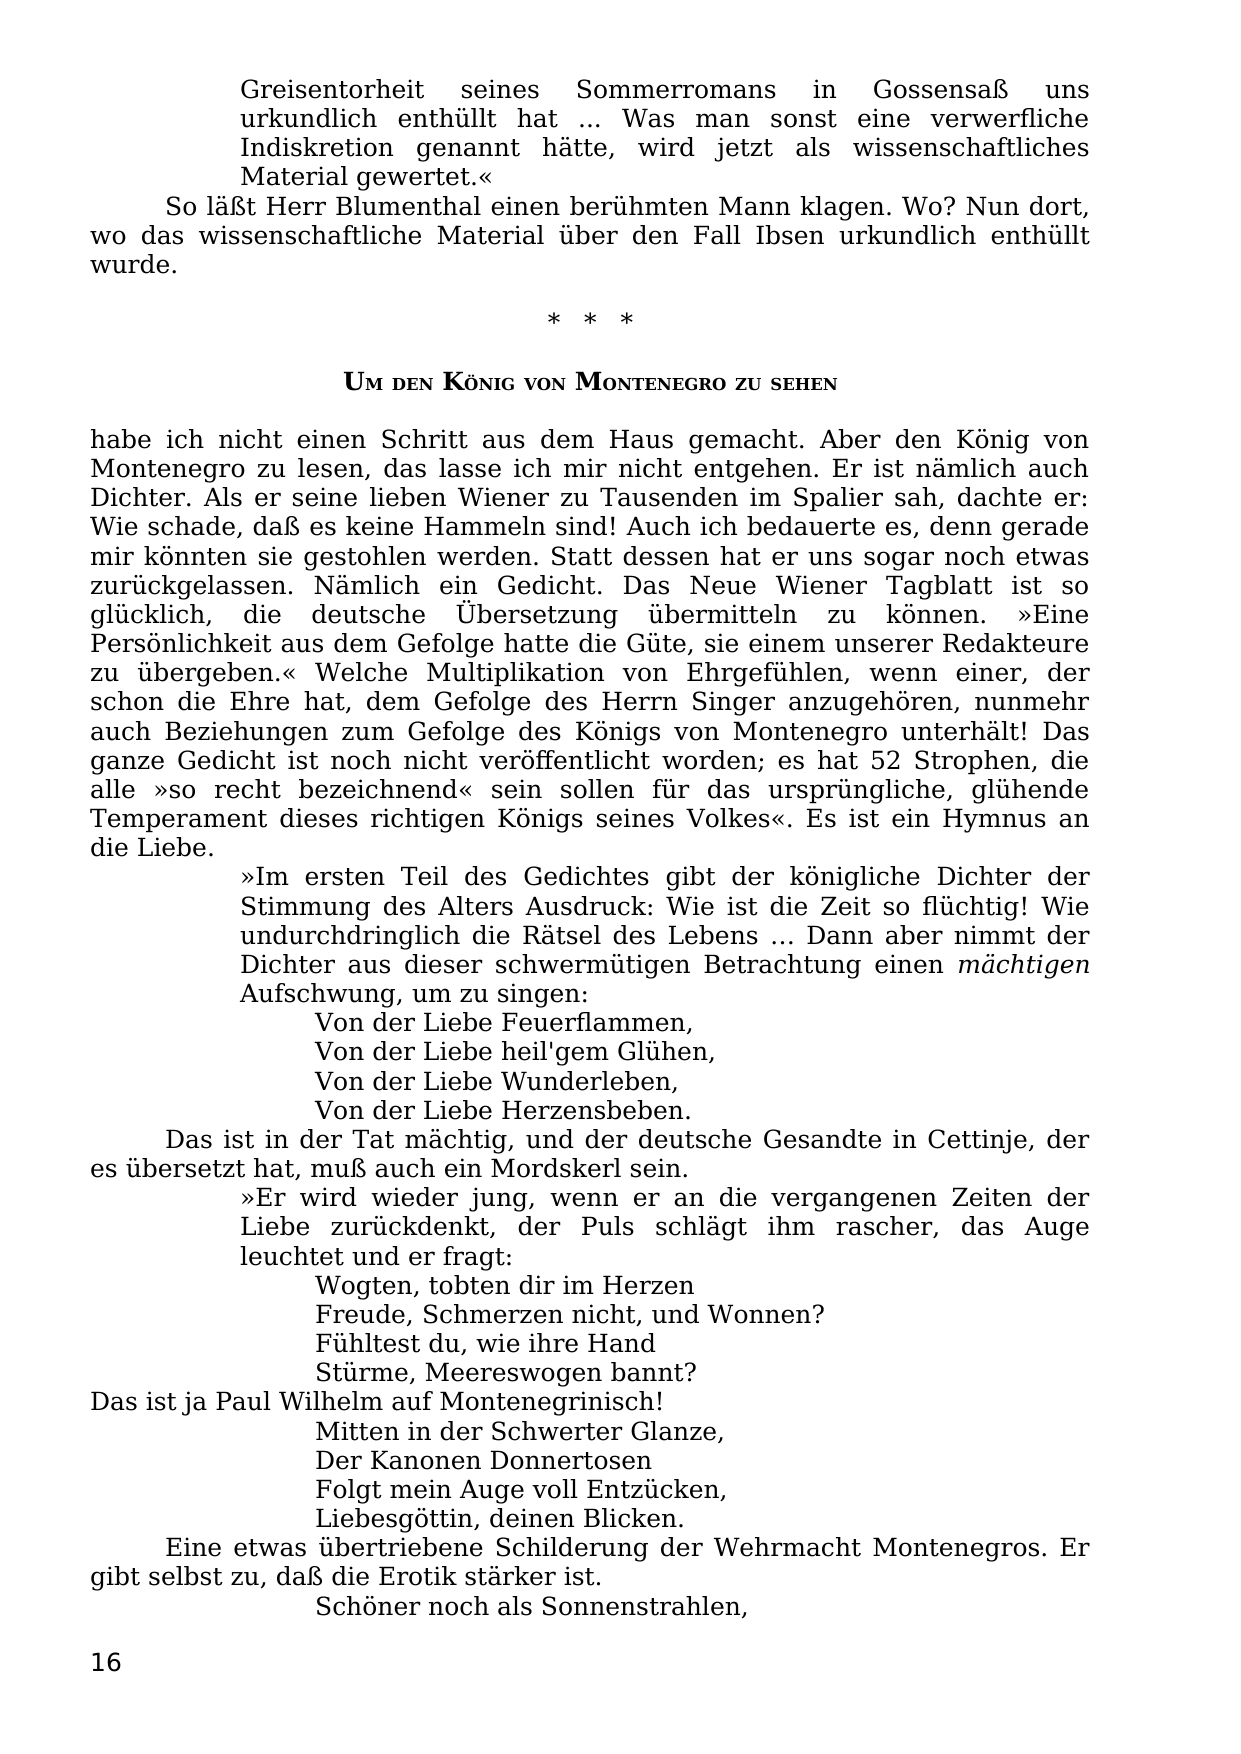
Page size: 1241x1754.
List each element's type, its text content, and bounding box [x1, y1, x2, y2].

text Stürme, Meereswogen bannt? [240, 1358, 1091, 1387]
text Um den König von Montenegro zu sehen [90, 337, 1091, 396]
text * * * [90, 308, 1091, 337]
text habe ich nicht einen Schritt aus dem Haus gemacht. Aber den König von Montenegro zu lesen, das lasse ich mir nicht entgehen. Er ist nämlich auch Dichter. Als er seine lieben Wiener zu Tausenden im Spalier sah, dachte er: Wie schade, daß es keine Hammeln sind! Auch ich bedauerte es, denn gerade mir könnten sie gestohlen werden. Statt dessen hat er uns sogar noch etwas zurückgelassen. Nämlich ein Gedicht. Das Neue Wiener Tagblatt ist so glücklich, die deutsche Übersetzung übermitteln zu können. »Eine Persönlichkeit aus dem Gefolge hatte die Güte, sie einem unserer Redakteure zu übergeben.« Welche Multiplikation von Ehrgefühlen, wenn einer, der schon die Ehre hat, dem Gefolge des Herrn Singer anzugehören, nunmehr auch Beziehungen zum Gefolge des Königs von Montenegro unterhält! Das ganze Gedicht ist noch nicht veröffentlicht worden; es hat 52 Strophen, die alle »so recht bezeichnend« sein sollen für das ursprüngliche, glühende Temperament dieses richtigen Königs seines Volkes«. Es ist ein Hymnus an die Liebe. [90, 425, 1091, 862]
text Von der Liebe Wunderleben, [240, 1067, 1091, 1096]
text Wogten, tobten dir im Herzen [240, 1271, 1091, 1300]
text Schöner noch als Sonnenstrahlen, [240, 1592, 1091, 1621]
text »Im ersten Teil des Gedichtes gibt der königliche Dichter der Stimmung des Alters Ausdruck: Wie ist die Zeit so flüchtig! Wie undurchdringlich die Rätsel des Lebens … Dann aber nimmt der Dichter aus dieser schwermütigen Betrachtung einen mächtigen Aufschwung, um zu singen: [240, 862, 1091, 1008]
text Fühltest du, wie ihre Hand [240, 1329, 1091, 1358]
text Liebesgöttin, deinen Blicken. [90, 1504, 1091, 1533]
text Von der Liebe Feuerflammen, [240, 1008, 1091, 1037]
text »Er wird wieder jung, wenn er an die vergangenen Zeiten der Liebe zurückdenkt, der Puls schlägt ihm rascher, das Auge leuchtet und er fragt: [240, 1183, 1091, 1271]
text Der Kanonen Donnertosen [90, 1446, 1091, 1475]
text Freude, Schmerzen nicht, und Wonnen? [240, 1300, 1091, 1329]
text Das ist ja Paul Wilhelm auf Montenegrinisch! [90, 1387, 1091, 1417]
text Das ist in der Tat mächtig, und der deutsche Gesandte in Cettinje, der es übersetzt hat, muß auch ein Mordskerl sein. [90, 1125, 1091, 1183]
text Von der Liebe Herzensbeben. [240, 1096, 1091, 1125]
text Folgt mein Auge voll Entzücken, [90, 1475, 1091, 1504]
text Greisentorheit seines Sommerromans in Gossensaß uns urkundlich enthüllt hat ... Was man sonst eine verwerfliche Indiskretion genannt hätte, wird jetzt als wissenschaftliches Material gewertet.« [240, 75, 1091, 192]
text Mitten in der Schwerter Glanze, [90, 1417, 1091, 1446]
text Eine etwas übertriebene Schilderung der Wehrmacht Montenegros. Er gibt selbst zu, daß die Erotik stärker ist. [90, 1533, 1091, 1592]
text Von der Liebe heil'gem Glühen, [240, 1037, 1091, 1067]
text So läßt Herr Blumenthal einen berühmten Mann klagen. Wo? Nun dort, wo das wissenschaftliche Material über den Fall Ibsen urkundlich enthüllt wurde. [90, 192, 1091, 279]
